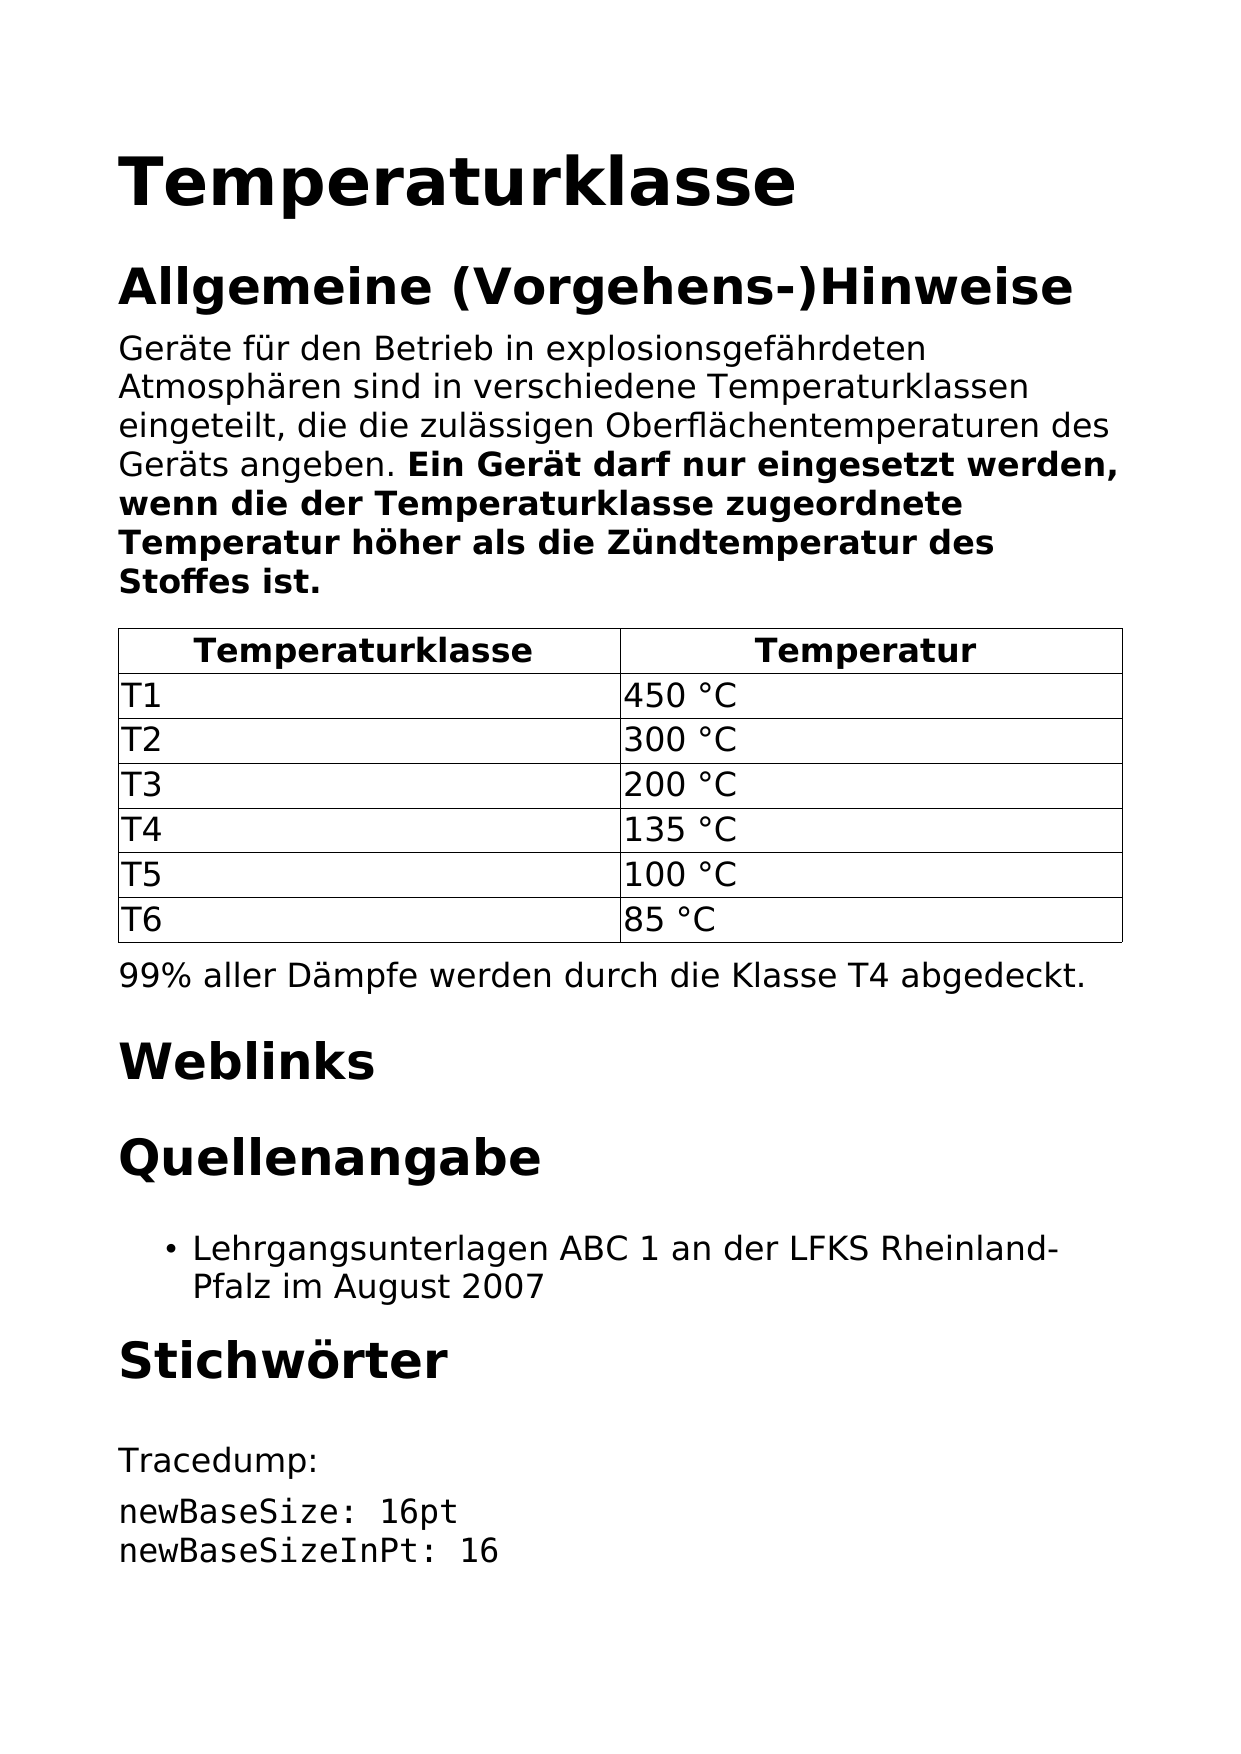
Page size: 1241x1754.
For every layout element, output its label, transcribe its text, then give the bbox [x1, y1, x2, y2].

table_cell T1 [119, 674, 620, 718]
table_cell T3 [119, 764, 620, 807]
table_cell 450 °C [621, 674, 1122, 718]
table_cell 300 °C [621, 719, 1122, 763]
subtitle Stichwörter [118, 1332, 1122, 1390]
text Tracedump: [118, 1402, 1122, 1480]
table_header Temperatur [621, 629, 1122, 673]
table_cell 100 °C [621, 853, 1122, 897]
subtitle Allgemeine (Vorgehens-)Hinweise [118, 258, 1122, 316]
table_cell 135 °C [621, 809, 1122, 852]
subtitle Quellenangabe [118, 1129, 1122, 1187]
table_cell T4 [119, 809, 620, 852]
text newBaseSize: 16pt newBaseSizeInPt: 16 [118, 1493, 1122, 1570]
table_cell T5 [119, 853, 620, 897]
subtitle Weblinks [118, 1033, 1122, 1091]
table_cell T6 [119, 898, 620, 942]
table_cell T2 [119, 719, 620, 763]
table_header Temperaturklasse [119, 629, 620, 673]
table_cell 85 °C [621, 898, 1122, 942]
subtitle Temperaturklasse [118, 143, 1122, 221]
text 99% aller Dämpfe werden durch die Klasse T4 abgedeckt. [118, 957, 1122, 996]
text Geräte für den Betrieb in explosionsgefährdeten Atmosphären sind in verschiedene Temperaturklassen eingeteilt, die die zulässigen Oberflächentemperaturen des Geräts angeben. Ein Gerät darf nur eingesetzt werden, wenn die der Temperaturklasse zugeordnete Temperatur höher als die Zündtemperatur des Stoffes ist. [118, 329, 1122, 601]
list Lehrgangsunterlagen ABC 1 an der LFKS Rheinland-Pfalz im August 2007 [177, 1229, 1122, 1307]
table_cell 200 °C [621, 764, 1122, 807]
